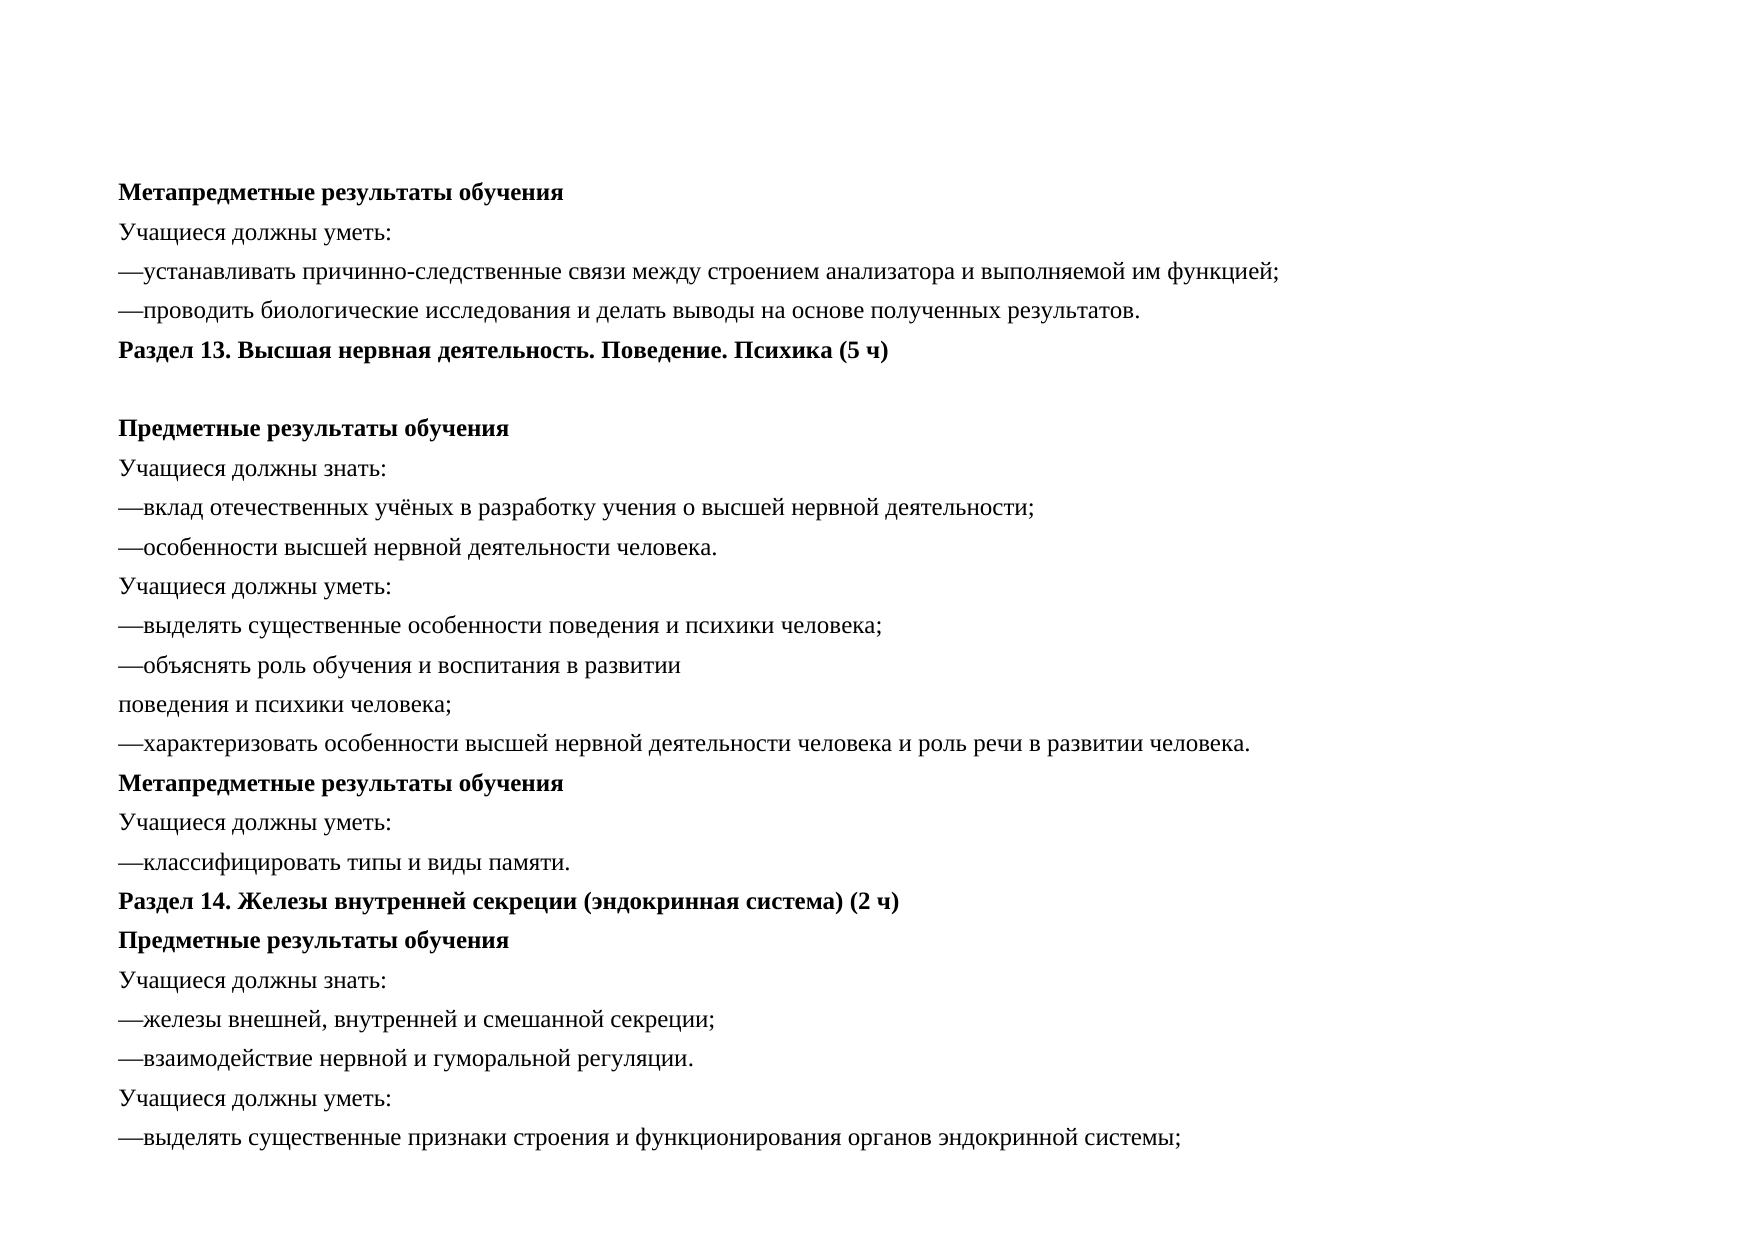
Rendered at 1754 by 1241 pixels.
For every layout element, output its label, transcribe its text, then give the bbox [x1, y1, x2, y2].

text —устанавливать причинно-следственные связи между строением анализатора и выполняемой им функцией; [118, 256, 1636, 285]
text Учащиеся должны уметь: [118, 807, 1636, 836]
text —характеризовать особенности высшей нервной деятельности человека и роль речи в развитии человека. [118, 728, 1636, 757]
text Предметные результаты обучения [118, 925, 1636, 954]
text Раздел 14. Железы внутренней секреции (эндокринная система) (2 ч) [118, 886, 1636, 915]
text Раздел 13. Высшая нервная деятельность. Поведение. Психика (5 ч) [118, 335, 1636, 363]
text —взаимодействие нервной и гуморальной регуляции. [118, 1043, 1636, 1072]
text —выделять существенные признаки строения и функционирования органов эндокринной системы; [118, 1122, 1636, 1151]
text —проводить биологические исследования и делать выводы на основе полученных результатов. [118, 295, 1636, 324]
text Метапредметные результаты обучения [118, 177, 1636, 206]
text —объяснять роль обучения и воспитания в развитии [118, 650, 1636, 678]
text поведения и психики человека; [118, 689, 1636, 718]
text Учащиеся должны уметь: [118, 217, 1636, 245]
text —железы внешней, внутренней и смешанной секреции; [118, 1004, 1636, 1033]
text Учащиеся должны уметь: [118, 571, 1636, 600]
text —вклад отечественных учёных в разработку учения о высшей нервной деятельности; [118, 492, 1636, 521]
text —классифицировать типы и виды памяти. [118, 847, 1636, 875]
text Метапредметные результаты обучения [118, 768, 1636, 797]
text Учащиеся должны уметь: [118, 1083, 1636, 1112]
text Учащиеся должны знать: [118, 965, 1636, 993]
text —особенности высшей нервной деятельности человека. [118, 532, 1636, 560]
text Предметные результаты обучения [118, 413, 1636, 442]
text Учащиеся должны знать: [118, 453, 1636, 482]
text —выделять существенные особенности поведения и психики человека; [118, 610, 1636, 639]
